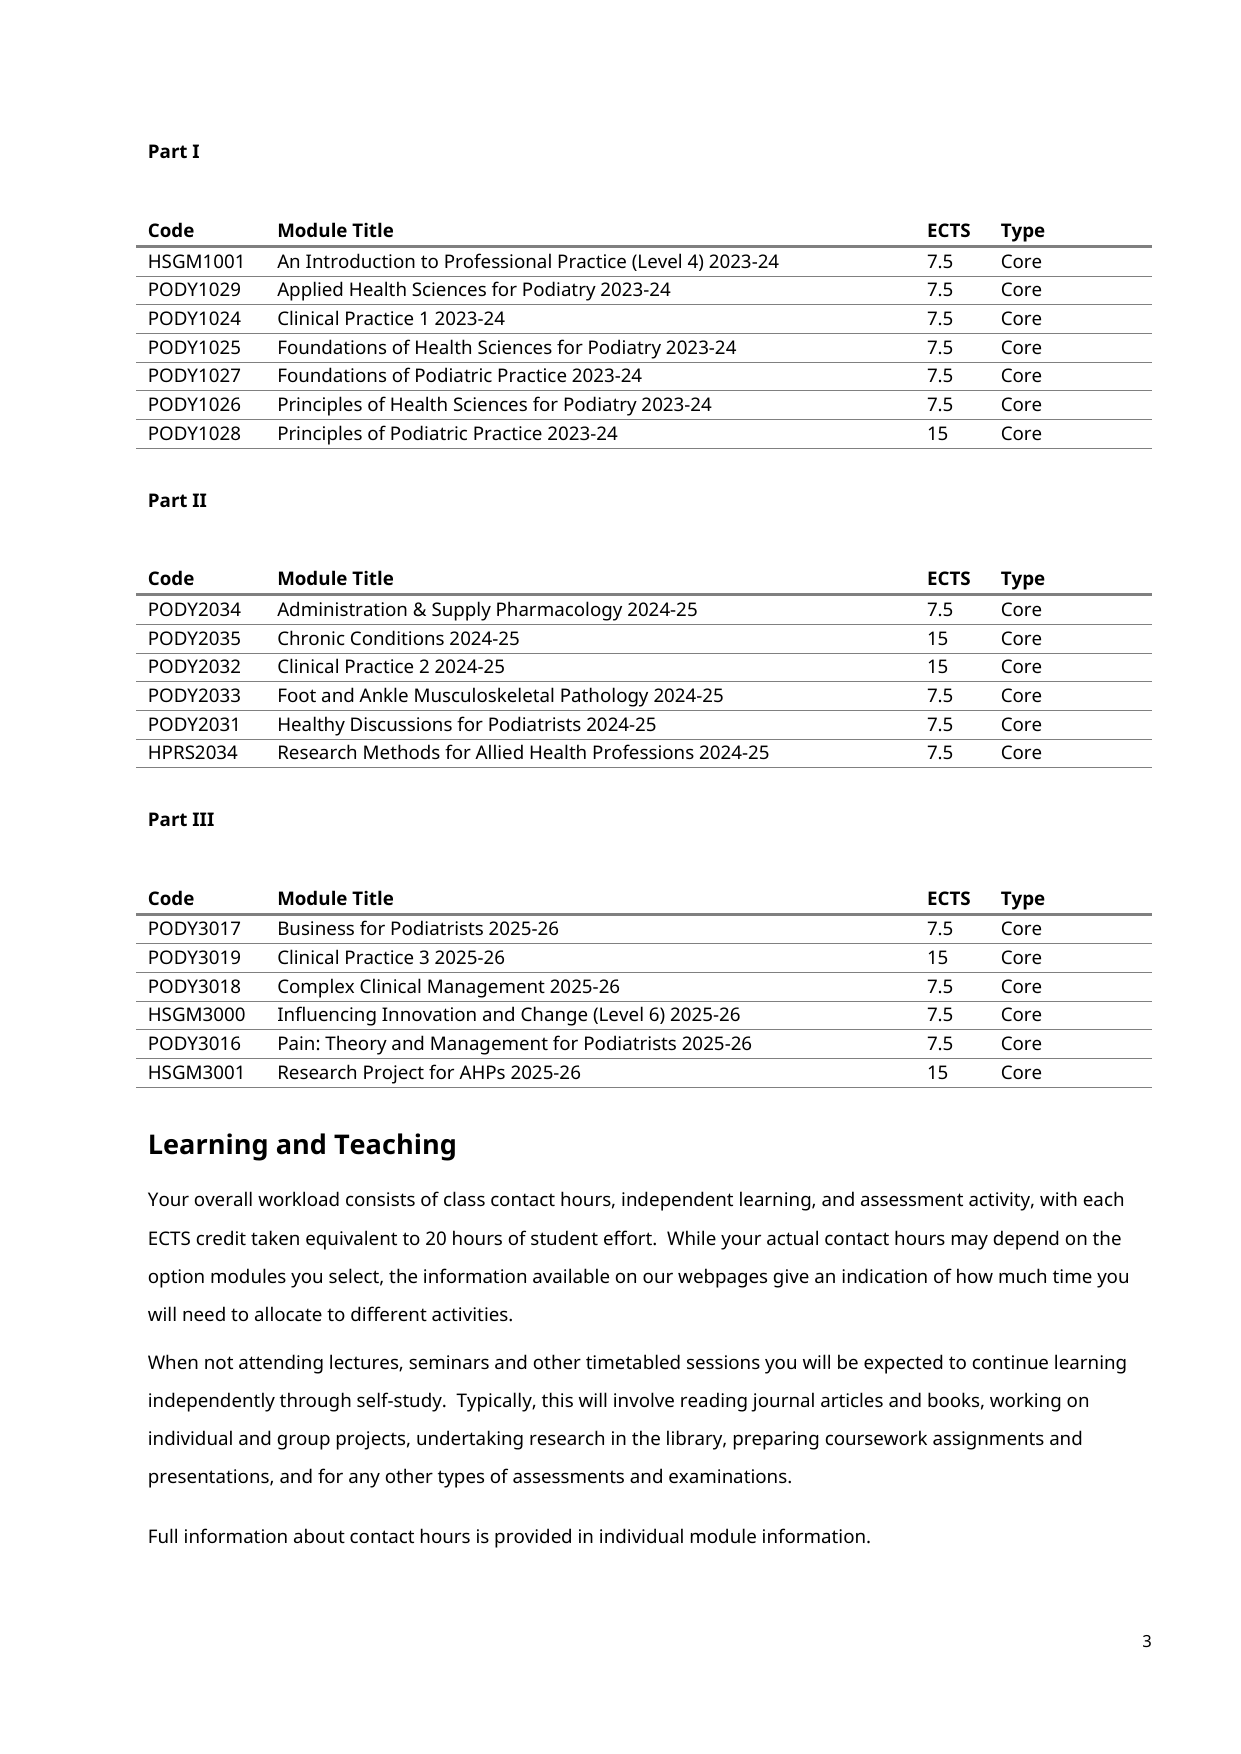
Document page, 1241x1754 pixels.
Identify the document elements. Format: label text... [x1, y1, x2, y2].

table_cell Core [989, 654, 1152, 681]
table_cell Core [989, 944, 1152, 972]
table_cell PODY3017 [136, 916, 266, 943]
table_cell PODY2032 [136, 654, 266, 681]
table_cell HPRS2034 [136, 740, 266, 767]
table_cell Core [989, 391, 1152, 419]
table_cell 7.5 [916, 363, 989, 390]
table_cell Core [989, 305, 1152, 333]
table_cell Core [989, 973, 1152, 1001]
table_cell Principles of Health Sciences for Podiatry 2023-24 [266, 391, 916, 419]
table_cell 7.5 [916, 916, 989, 943]
table_cell 15 [916, 420, 989, 448]
table_cell 15 [916, 625, 989, 652]
table_cell Research Project for AHPs 2025-26 [266, 1059, 916, 1087]
table_cell Complex Clinical Management 2025-26 [266, 973, 916, 1001]
table_cell Core [989, 682, 1152, 710]
table_cell 7.5 [916, 305, 989, 333]
table_cell PODY1025 [136, 334, 266, 362]
table_cell Foundations of Podiatric Practice 2023-24 [266, 363, 916, 390]
table_cell Clinical Practice 3 2025-26 [266, 944, 916, 972]
table_cell Core [989, 1059, 1152, 1087]
table_cell Code [136, 218, 266, 245]
table_cell Core [989, 625, 1152, 652]
table_cell Healthy Discussions for Podiatrists 2024-25 [266, 711, 916, 738]
text When not attending lectures, seminars and other timetabled sessions you will be expected to continue learning independently through self-study. Typically, this will involve reading journal articles and books, working on individual and group projects, undertaking research in the library, preparing coursework assignments and presentations, and for any other types of assessments and examinations. [148, 1349, 1152, 1489]
table_cell Core [989, 711, 1152, 738]
table_cell PODY1026 [136, 391, 266, 419]
table_cell Core [989, 596, 1152, 624]
table_cell 15 [916, 944, 989, 972]
table_cell Pain: Theory and Management for Podiatrists 2025-26 [266, 1030, 916, 1058]
table_cell Principles of Podiatric Practice 2023-24 [266, 420, 916, 448]
table_cell Part II [136, 449, 1152, 566]
table_cell 15 [916, 654, 989, 681]
table_cell ECTS [916, 566, 989, 593]
table_cell PODY1024 [136, 305, 266, 333]
table_cell Type [989, 566, 1152, 593]
table_cell PODY1027 [136, 363, 266, 390]
table_header Part I [136, 101, 1152, 217]
text Full information about contact hours is provided in individual module information. [148, 1524, 1152, 1549]
table_cell PODY1029 [136, 277, 266, 304]
table_cell Module Title [266, 566, 916, 593]
table_cell HSGM1001 [136, 248, 266, 276]
table_cell ECTS [916, 218, 989, 245]
table_cell Core [989, 1030, 1152, 1058]
table_cell Core [989, 363, 1152, 390]
table_cell Chronic Conditions 2024-25 [266, 625, 916, 652]
table_cell PODY2035 [136, 625, 266, 652]
table_cell PODY2034 [136, 596, 266, 624]
table_cell PODY3016 [136, 1030, 266, 1058]
table_cell 7.5 [916, 248, 989, 276]
table_cell Business for Podiatrists 2025-26 [266, 916, 916, 943]
table_cell 7.5 [916, 973, 989, 1001]
table_cell PODY3019 [136, 944, 266, 972]
table_cell Administration & Supply Pharmacology 2024-25 [266, 596, 916, 624]
table_cell Code [136, 885, 266, 913]
table_cell Module Title [266, 218, 916, 245]
table_cell Clinical Practice 1 2023-24 [266, 305, 916, 333]
table_cell Type [989, 885, 1152, 913]
table_cell Part III [136, 768, 1152, 885]
table_cell PODY2031 [136, 711, 266, 738]
table_cell Module Title [266, 885, 916, 913]
table_cell PODY1028 [136, 420, 266, 448]
text Your overall workload consists of class contact hours, independent learning, and assessment activity, with each ECTS credit taken equivalent to 20 hours of student effort. While your actual contact hours may depend on the option modules you select, the information available on our webpages give an indication of how much time you will need to allocate to different activities. [148, 1187, 1152, 1327]
table_cell Applied Health Sciences for Podiatry 2023-24 [266, 277, 916, 304]
table_cell Core [989, 740, 1152, 767]
table_cell An Introduction to Professional Practice (Level 4) 2023-24 [266, 248, 916, 276]
table_cell Foundations of Health Sciences for Podiatry 2023-24 [266, 334, 916, 362]
table_cell Core [989, 248, 1152, 276]
table_cell 7.5 [916, 1030, 989, 1058]
table_cell 7.5 [916, 711, 989, 738]
table_cell PODY2033 [136, 682, 266, 710]
table_cell 7.5 [916, 1002, 989, 1029]
table_cell Foot and Ankle Musculoskeletal Pathology 2024-25 [266, 682, 916, 710]
table_cell 7.5 [916, 740, 989, 767]
table_cell 7.5 [916, 391, 989, 419]
table_cell Core [989, 277, 1152, 304]
table_cell Core [989, 334, 1152, 362]
table_cell 15 [916, 1059, 989, 1087]
table_cell HSGM3001 [136, 1059, 266, 1087]
table_cell Research Methods for Allied Health Professions 2024-25 [266, 740, 916, 767]
table_cell 7.5 [916, 277, 989, 304]
table_cell Influencing Innovation and Change (Level 6) 2025-26 [266, 1002, 916, 1029]
table_cell Core [989, 420, 1152, 448]
table_cell 7.5 [916, 682, 989, 710]
subtitle Learning and Teaching [148, 1125, 1152, 1162]
table_cell Core [989, 916, 1152, 943]
table_cell ECTS [916, 885, 989, 913]
table_cell 7.5 [916, 334, 989, 362]
table_cell PODY3018 [136, 973, 266, 1001]
table_cell Code [136, 566, 266, 593]
table_cell Clinical Practice 2 2024-25 [266, 654, 916, 681]
table_cell Core [989, 1002, 1152, 1029]
table_cell HSGM3000 [136, 1002, 266, 1029]
table_cell Type [989, 218, 1152, 245]
table_cell 7.5 [916, 596, 989, 624]
